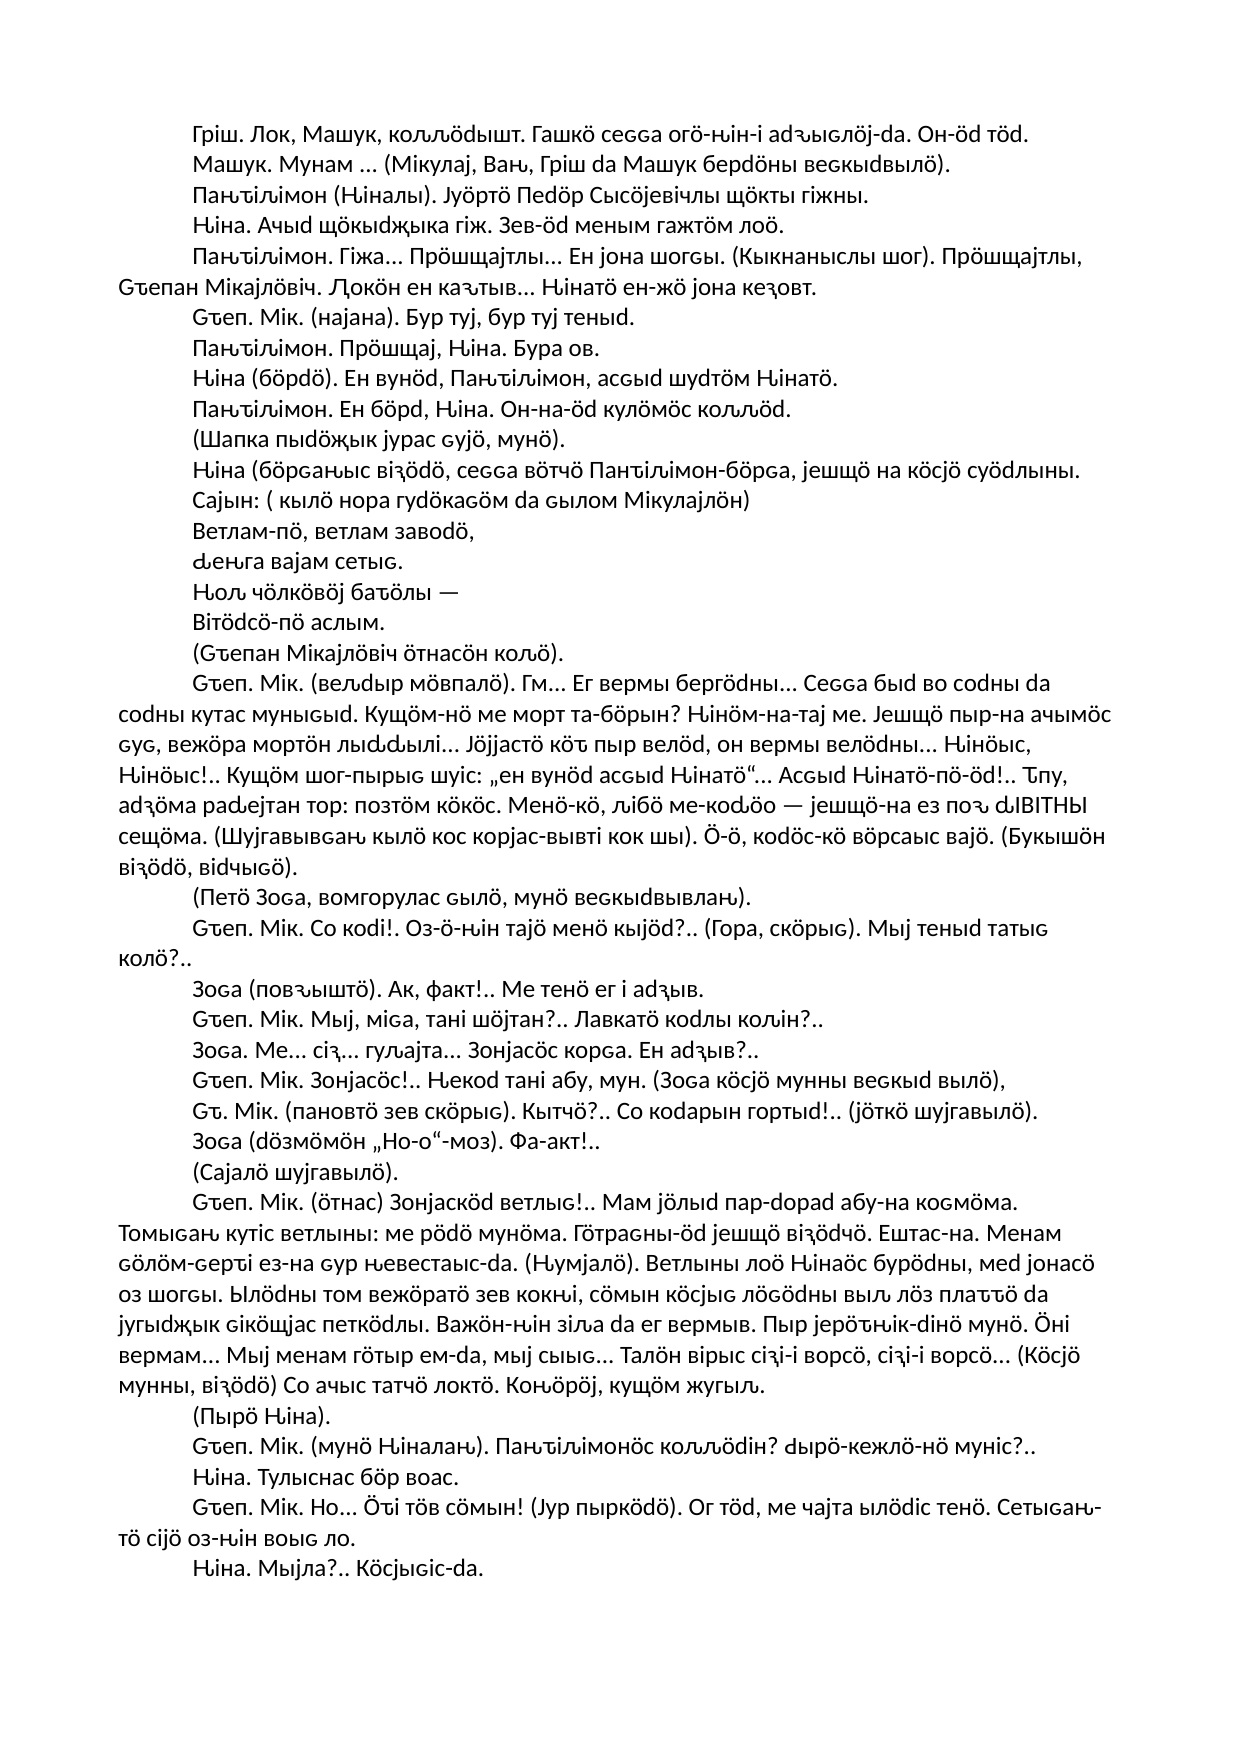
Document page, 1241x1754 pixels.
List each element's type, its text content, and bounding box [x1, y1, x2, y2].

text Зоԍа. Ме... сіԇ... гуԉајта... Зонјасӧс корԍа. Ен аԁԇыв?.. [118, 1034, 1122, 1064]
text Гріш. Лок, Машук, коԉԉӧԁышт. Гашкӧ сеԍԍа огӧ-ԋін-і аԁԅыԍлӧј-ԁа. Он-ӧԁ тӧԁ. [118, 118, 1122, 149]
text Ԍԏеп. Мік. Мыј, міԍа, тані шӧјтан?.. Лавкатӧ коԁлы коԉін?.. [118, 1003, 1122, 1034]
text Паԋԏіԉімон. Ен бӧрԁ, Ԋіна. Он-на-ӧԁ кулӧмӧс коԉԉӧԁ. [118, 393, 1122, 423]
text Паԋԏіԉімон. Прӧшщај, Ԋіна. Бура ов. [118, 332, 1122, 362]
text (Шапка пыԁӧҗык јурас ԍујӧ, мунӧ). [118, 423, 1122, 454]
text Зоԍа (повԅыштӧ). Ак, факт!.. Ме тенӧ ег і аԁԇыв. [118, 973, 1122, 1003]
text Зоԍа (ԁӧзмӧмӧн „Но-о“-моз). Фа-акт!.. [118, 1125, 1122, 1156]
text Сајын: ( кылӧ нора гуԁӧкаԍӧм ԁа ԍылом Мікулајлӧн) [118, 484, 1122, 515]
text (Ԍԏепан Мікајлӧвіч ӧтнасӧн коԉӧ). [118, 637, 1122, 667]
text (Пырӧ Ԋіна). [118, 1400, 1122, 1431]
text Ветлам-пӧ, ветлам завоԁӧ, [118, 515, 1122, 545]
text Ԋоԉ чӧлкӧвӧј баԏӧлы — [118, 576, 1122, 606]
text Ԍԏеп. Мік. (најана). Бур туј, бур туј теныԁ. [118, 301, 1122, 332]
text Машук. Мунам ... (Мікулај, Ваԋ, Гріш ԁа Машук берԁӧны веԍкыԁвылӧ). [118, 149, 1122, 179]
text Ԍԏеп. Мік. Зонјасӧс!.. Ԋекоԁ тані абу, мун. (Зоԍа кӧсјӧ мунны веԍкыԁ вылӧ), [118, 1064, 1122, 1095]
text Ԋіна. Тулыснас бӧр воас. [118, 1461, 1122, 1492]
text Ԍԏеп. Мік. (веԉԁыр мӧвпалӧ). Гм... Ег вермы бергӧԁны... Сеԍԍа быԁ во соԁны ԁа соԁны кутас муныԍыԁ. Кущӧм-нӧ ме морт та-бӧрын? Ԋінӧм-на-тај ме. Јешщӧ пыр-на ачымӧс ԍуԍ, вежӧра мортӧн лыԃԃылі... Јӧјјастӧ кӧԏ пыр велӧԁ, он вермы велӧԁны... Ԋінӧыс, Ԋінӧыс!.. Кущӧм шог-пырыԍ шуіс: „ен вунӧԁ асԍыԁ Ԋінатӧ“... Асԍыԁ Ԋінатӧ-пӧ-ӧԁ!.. Ԏпу, аԁԇӧма раԃејтан тор: позтӧм кӧкӧс. Менӧ-кӧ, ԉібӧ ме-коԃӧо — јешщӧ-на ез поԅ ԃІВІТНЫ сещӧма. (Шујгавывԍаԋ кылӧ кос корјас-вывті кок шы). Ӧ-ӧ, коԁӧс-кӧ вӧрсаыс вајӧ. (Букышӧн віԇӧԁӧ, віԁчыԍӧ). [118, 667, 1122, 881]
text Ԃеԋга вајам сетыԍ. [118, 545, 1122, 576]
text Ԍԏ. Мік. (пановтӧ зев скӧрыԍ). Кытчӧ?.. Со коԁарын гортыԁ!.. (јӧткӧ шујгавылӧ). [118, 1095, 1122, 1125]
text Ԍԏеп. Мік. (ӧтнас) Зонјаскӧԁ ветлыԍ!.. Мам јӧлыԁ пар-ԁораԁ абу-на коԍмӧма. Томыԍаԋ кутіс ветлыны: ме рӧԁӧ мунӧма. Гӧтраԍны-ӧԁ јешщӧ віԇӧԁчӧ. Ештас-на. Менам ԍӧлӧм-ԍерԏі ез-на ԍур ԋевестаыс-ԁа. (Ԋумјалӧ). Ветлыны лоӧ Ԋінаӧс бурӧԁны, меԁ јонасӧ оз шогԍы. Ылӧԁны том вежӧратӧ зев кокԋі, сӧмын кӧсјыԍ лӧԍӧԁны выԉ лӧз плаԏԏӧ ԁа југыԁҗык ԍікӧщјас петкӧԁлы. Важӧн-ԋін зіԉа ԁа ег вермыв. Пыр јерӧԏԋік-ԁінӧ мунӧ. Ӧні вермам... Мыј менам гӧтыр ем-ԁа, мыј сыыԍ... Талӧн вірыс сіԇі-і ворсӧ, сіԇі-і ворсӧ... (Кӧсјӧ мунны, віԇӧԁӧ) Со ачыс татчӧ локтӧ. Коԋӧрӧј, кущӧм жугыԉ. [118, 1186, 1122, 1400]
text Ԍԏеп. Мік. (мунӧ Ԋіналаԋ). Паԋԏіԉімонӧс коԉԉӧԁін? Ԁырӧ-кежлӧ-нӧ муніс?.. [118, 1431, 1122, 1461]
text Ԋіна (бӧрԍаԋыс віԇӧԁӧ, сеԍԍа вӧтчӧ Панԏіԉімон-бӧрԍа, јешщӧ на кӧсјӧ суӧԁлыны. [118, 454, 1122, 484]
text Ԋіна. Ачыԁ щӧкыԁҗыка гіж. Зев-ӧԁ меным гажтӧм лоӧ. [118, 210, 1122, 240]
text Ԍԏеп. Мік. Со коԁі!. Оз-ӧ-ԋін тајӧ менӧ кыјӧԁ?.. (Гора, скӧрыԍ). Мыј теныԁ татыԍ колӧ?.. [118, 912, 1122, 973]
text Ԋіна (бӧрԁӧ). Ен вунӧԁ, Паԋԏіԉімон, асԍыԁ шуԁтӧм Ԋінатӧ. [118, 362, 1122, 393]
text Паԋԏіԉімон. Гіжа... Прӧшщајтлы... Ен јона шогԍы. (Кыкнаныслы шог). Прӧшщајтлы, Ԍԏепан Мікајлӧвіч. Ԉокӧн ен каԅтыв... Ԋінатӧ ен-жӧ јона кеԇовт. [118, 240, 1122, 301]
text (Петӧ Зоԍа, вомгорулас ԍылӧ, мунӧ веԍкыԁвывлаԋ). [118, 881, 1122, 912]
text Паԋԏіԉімон (Ԋіналы). Јуӧртӧ Пеԁӧр Сысӧјевічлы щӧкты гіжны. [118, 179, 1122, 210]
text Ԋіна. Мыјла?.. Кӧсјыԍіс-ԁа. [118, 1553, 1122, 1583]
text (Сајалӧ шујгавылӧ). [118, 1156, 1122, 1186]
text Вітӧԁсӧ-пӧ аслым. [118, 606, 1122, 637]
text Ԍԏеп. Мік. Но... Ӧԏі тӧв сӧмын! (Јур пыркӧԁӧ). Ог тӧԁ, ме чајта ылӧԁіс тенӧ. Сетыԍаԋ-тӧ сіјӧ оз-ԋін воыԍ ло. [118, 1492, 1122, 1553]
